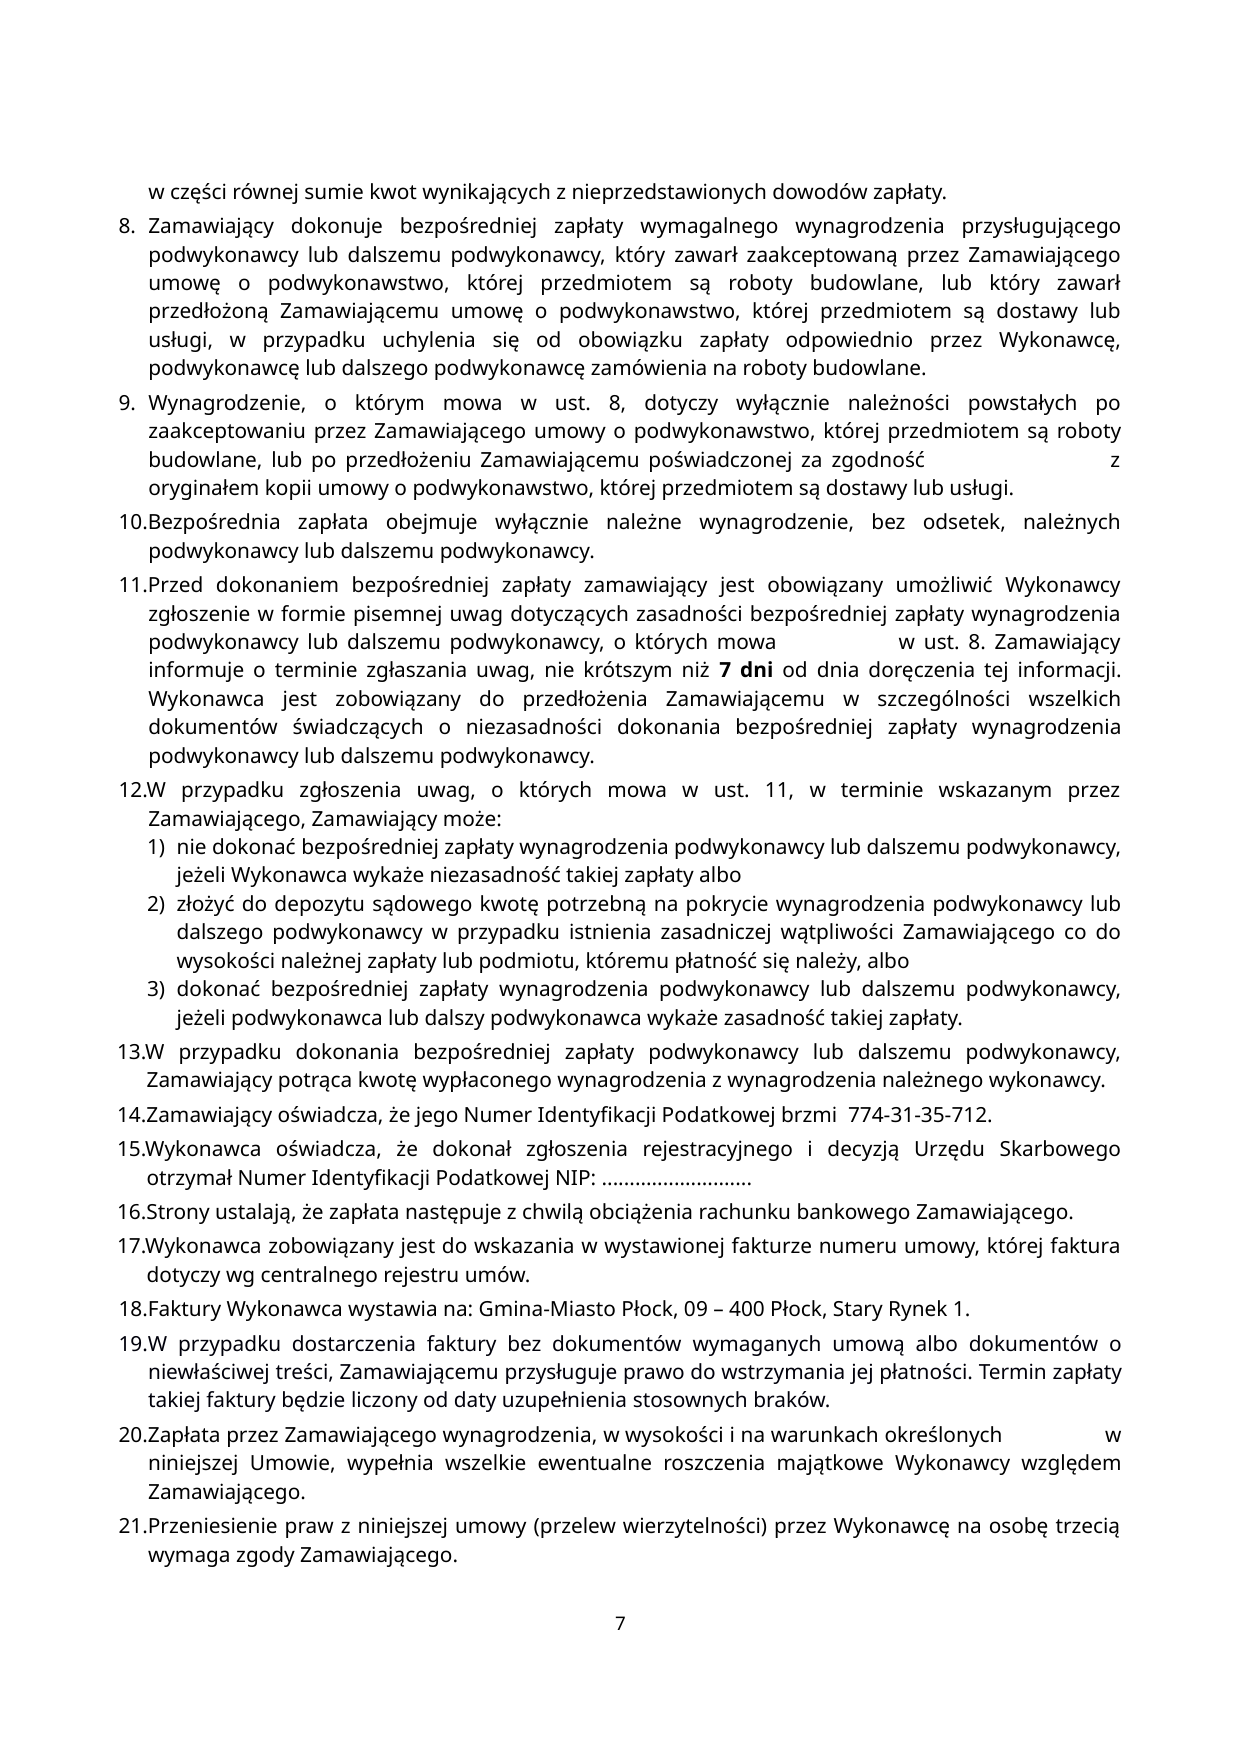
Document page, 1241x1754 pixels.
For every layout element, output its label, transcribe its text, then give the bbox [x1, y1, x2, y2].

text 19.W przypadku dostarczenia faktury bez dokumentów wymaganych umową albo dokumentów o niewłaściwej treści, Zamawiającemu przysługuje prawo do wstrzymania jej płatności. Termin zapłaty takiej faktury będzie liczony od daty uzupełnienia stosownych braków. [118, 1329, 1122, 1414]
text 1) nie dokonać bezpośredniej zapłaty wynagrodzenia podwykonawcy lub dalszemu podwykonawcy, jeżeli Wykonawca wykaże niezasadność takiej zapłaty albo [147, 832, 1122, 889]
text 10.Bezpośrednia zapłata obejmuje wyłącznie należne wynagrodzenie, bez odsetek, należnych podwykonawcy lub dalszemu podwykonawcy. [118, 507, 1122, 564]
text 20.Zapłata przez Zamawiającego wynagrodzenia, w wysokości i na warunkach określonych w niniejszej Umowie, wypełnia wszelkie ewentualne roszczenia majątkowe Wykonawcy względem Zamawiającego. [118, 1420, 1122, 1505]
text 17.Wykonawca zobowiązany jest do wskazania w wystawionej fakturze numeru umowy, której faktura dotyczy wg centralnego rejestru umów. [117, 1232, 1122, 1288]
text 8. Zamawiający dokonuje bezpośredniej zapłaty wymagalnego wynagrodzenia przysługującego podwykonawcy lub dalszemu podwykonawcy, który zawarł zaakceptowaną przez Zamawiającego umowę o podwykonawstwo, której przedmiotem są roboty budowlane, lub który zawarł przedłożoną Zamawiającemu umowę o podwykonawstwo, której przedmiotem są dostawy lub usługi, w przypadku uchylenia się od obowiązku zapłaty odpowiednio przez Wykonawcę, podwykonawcę lub dalszego podwykonawcę zamówienia na roboty budowlane. [118, 211, 1122, 382]
text 3) dokonać bezpośredniej zapłaty wynagrodzenia podwykonawcy lub dalszemu podwykonawcy, jeżeli podwykonawca lub dalszy podwykonawca wykaże zasadność takiej zapłaty. [147, 974, 1122, 1031]
text 9. Wynagrodzenie, o którym mowa w ust. 8, dotyczy wyłącznie należności powstałych po zaakceptowaniu przez Zamawiającego umowy o podwykonawstwo, której przedmiotem są roboty budowlane, lub po przedłożeniu Zamawiającemu poświadczonej za zgodność z oryginałem kopii umowy o podwykonawstwo, której przedmiotem są dostawy lub usługi. [118, 388, 1122, 502]
text 2) złożyć do depozytu sądowego kwotę potrzebną na pokrycie wynagrodzenia podwykonawcy lub dalszego podwykonawcy w przypadku istnienia zasadniczej wątpliwości Zamawiającego co do wysokości należnej zapłaty lub podmiotu, któremu płatność się należy, albo [147, 889, 1122, 974]
text 12.W przypadku zgłoszenia uwag, o których mowa w ust. 11, w terminie wskazanym przez Zamawiającego, Zamawiający może: [118, 775, 1122, 832]
text 11.Przed dokonaniem bezpośredniej zapłaty zamawiający jest obowiązany umożliwić Wykonawcy zgłoszenie w formie pisemnej uwag dotyczących zasadności bezpośredniej zapłaty wynagrodzenia podwykonawcy lub dalszemu podwykonawcy, o których mowa w ust. 8. Zamawiający informuje o terminie zgłaszania uwag, nie krótszym niż 7 dni od dnia doręczenia tej informacji. Wykonawca jest zobowiązany do przedłożenia Zamawiającemu w szczególności wszelkich dokumentów świadczących o niezasadności dokonania bezpośredniej zapłaty wynagrodzenia podwykonawcy lub dalszemu podwykonawcy. [118, 570, 1122, 769]
text w części równej sumie kwot wynikających z nieprzedstawionych dowodów zapłaty. [118, 177, 1122, 205]
text 21.Przeniesienie praw z niniejszej umowy (przelew wierzytelności) przez Wykonawcę na osobę trzecią wymaga zgody Zamawiającego. [118, 1511, 1122, 1568]
text 18.Faktury Wykonawca wystawia na: Gmina-Miasto Płock, 09 – 400 Płock, Stary Rynek 1. [118, 1294, 1122, 1323]
text 15.Wykonawca oświadcza, że dokonał zgłoszenia rejestracyjnego i decyzją Urzędu Skarbowego otrzymał Numer Identyfikacji Podatkowej NIP: ........................... [117, 1134, 1122, 1191]
text 16.Strony ustalają, że zapłata następuje z chwilą obciążenia rachunku bankowego Zamawiającego. [117, 1197, 1122, 1226]
text 13.W przypadku dokonania bezpośredniej zapłaty podwykonawcy lub dalszemu podwykonawcy, Zamawiający potrąca kwotę wypłaconego wynagrodzenia z wynagrodzenia należnego wykonawcy. [117, 1037, 1122, 1094]
text 14.Zamawiający oświadcza, że jego Numer Identyfikacji Podatkowej brzmi 774-31-35-712. [117, 1100, 1122, 1128]
